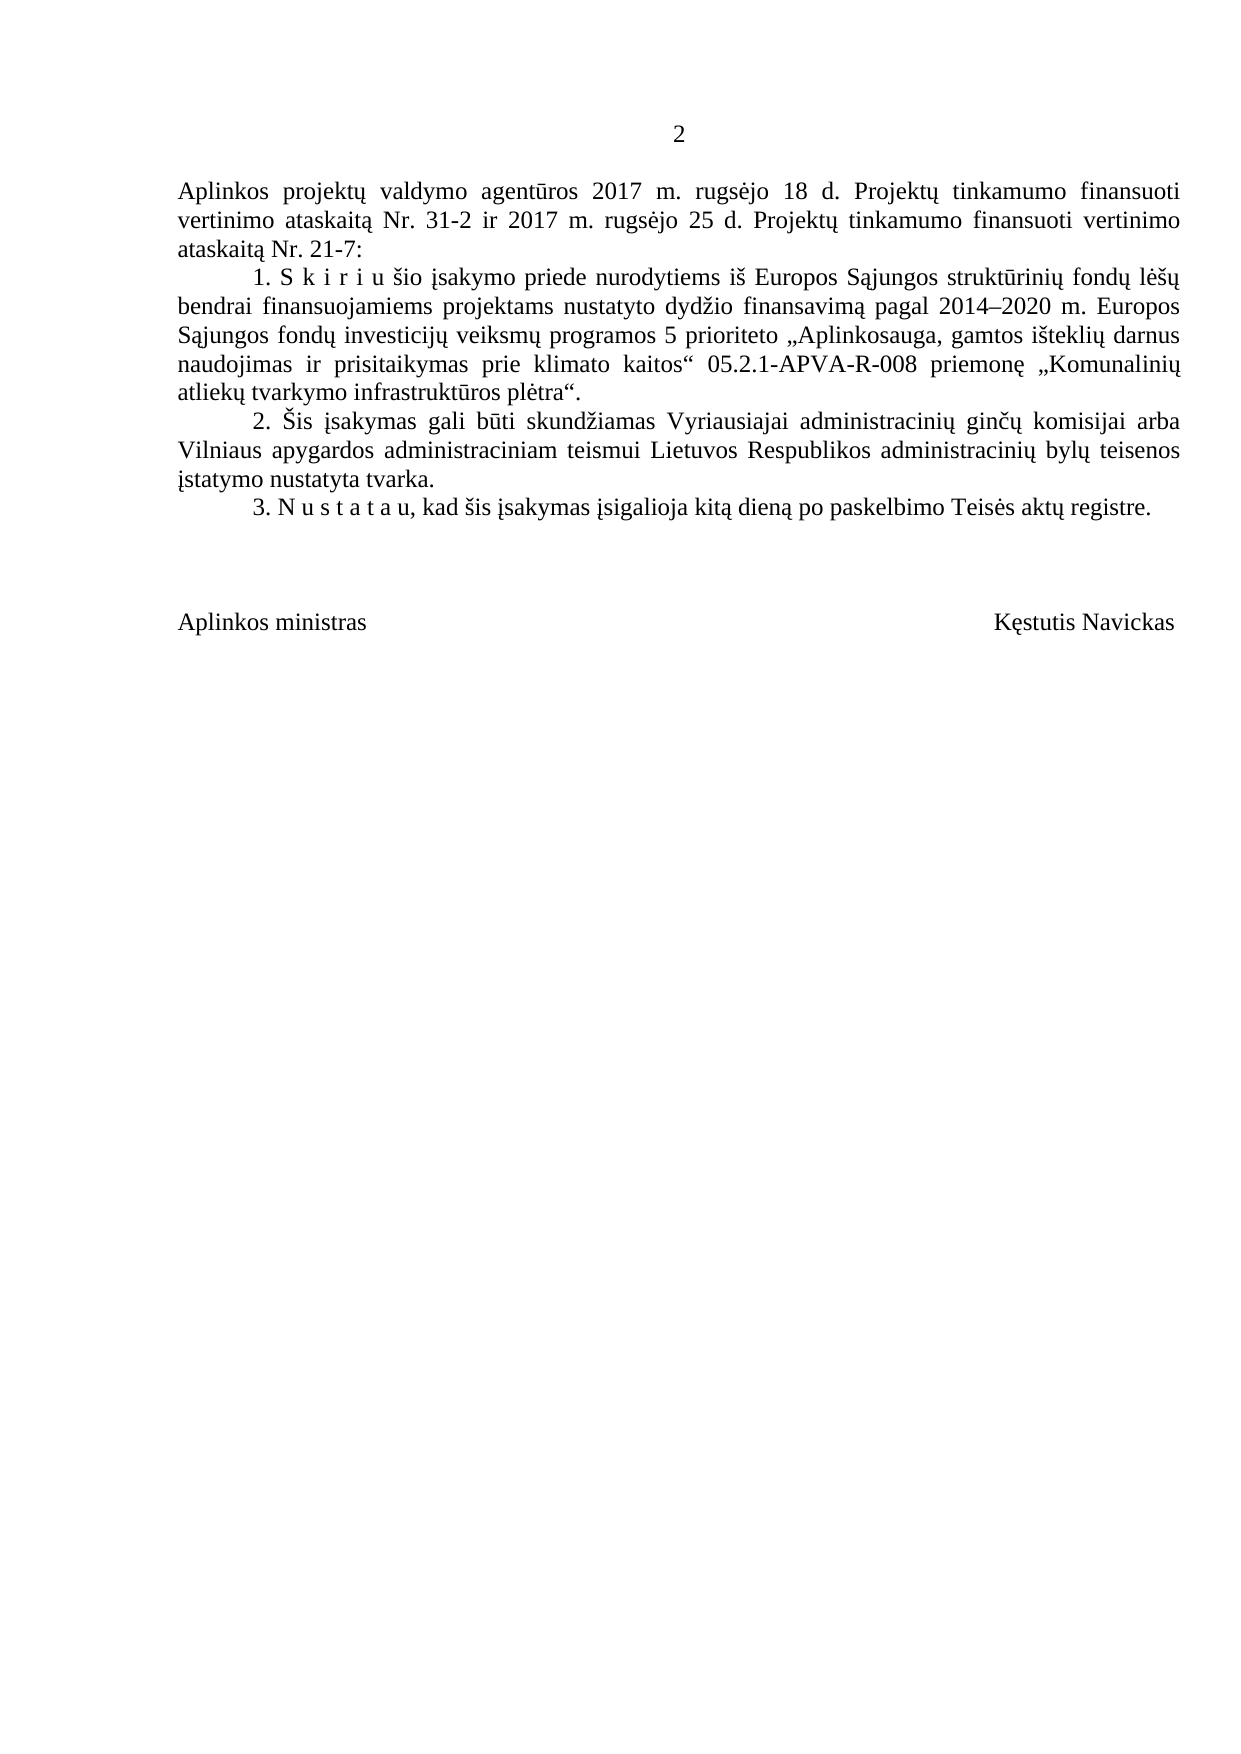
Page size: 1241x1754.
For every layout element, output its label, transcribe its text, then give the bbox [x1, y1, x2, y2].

text 1. S k i r i u šio įsakymo priede nurodytiems iš Europos Sąjungos struktūrinių fondų lėšų bendrai finansuojamiems projektams nustatyto dydžio finansavimą pagal 2014–2020 m. Europos Sąjungos fondų investicijų veiksmų programos 5 prioriteto „Aplinkosauga, gamtos išteklių darnus naudojimas ir prisitaikymas prie klimato kaitos“ 05.2.1-APVA-R-008 priemonę „Komunalinių atliekų tvarkymo infrastruktūros plėtra“. [177, 262, 1181, 406]
text 3. N u s t a t a u, kad šis įsakymas įsigalioja kitą dieną po paskelbimo Teisės aktų registre. [177, 492, 1181, 521]
text Aplinkos projektų valdymo agentūros 2017 m. rugsėjo 18 d. Projektų tinkamumo finansuoti vertinimo ataskaitą Nr. 31-2 ir 2017 m. rugsėjo 25 d. Projektų tinkamumo finansuoti vertinimo ataskaitą Nr. 21-7: [177, 176, 1181, 262]
text 2. Šis įsakymas gali būti skundžiamas Vyriausiajai administracinių ginčų komisijai arba Vilniaus apygardos administraciniam teismui Lietuvos Respublikos administracinių bylų teisenos įstatymo nustatyta tvarka. [177, 406, 1181, 492]
text Aplinkos ministras Kęstutis Navickas [177, 607, 1181, 636]
